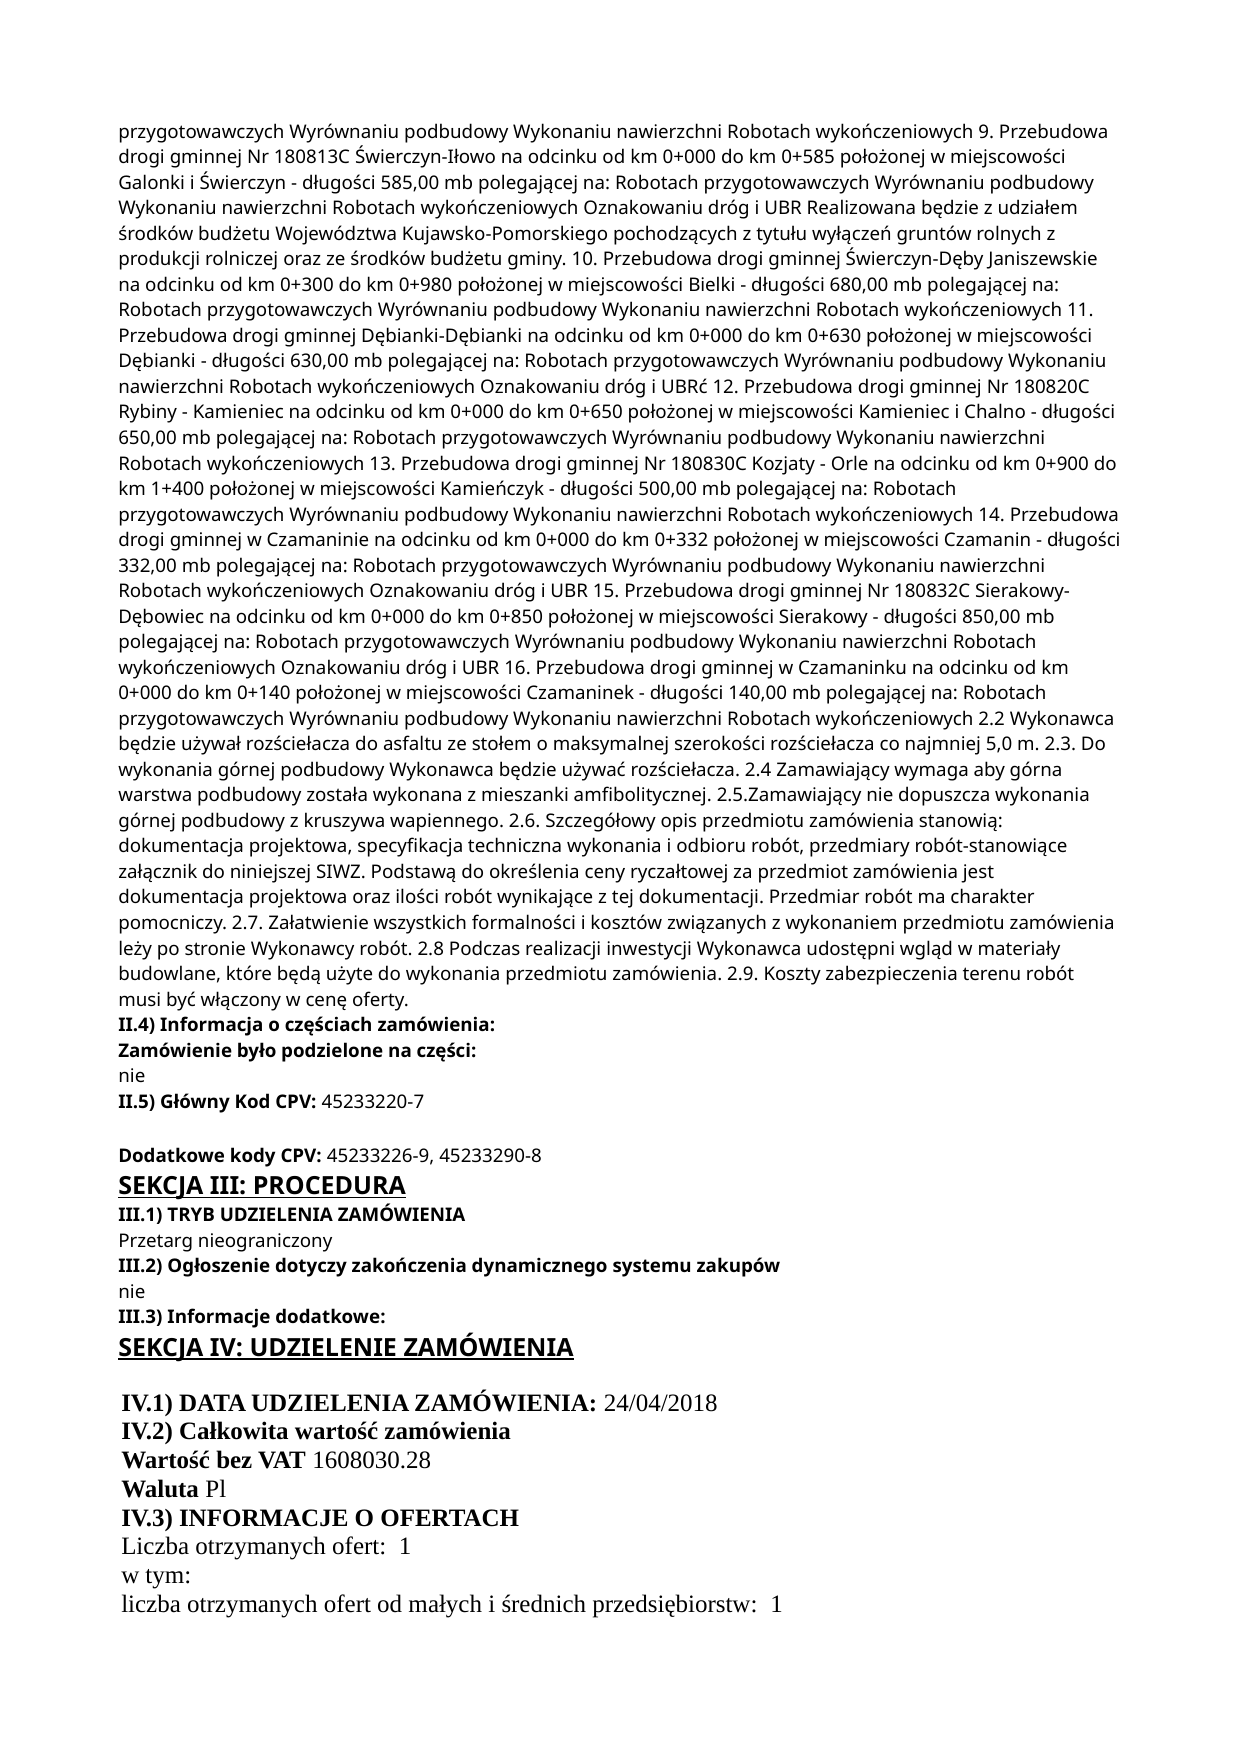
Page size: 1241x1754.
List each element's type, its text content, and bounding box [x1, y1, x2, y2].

table_header [118, 1364, 1105, 1374]
table_cell [1105, 1374, 1122, 1385]
text III.2) Ogłoszenie dotyczy zakończenia dynamicznego systemu zakupów [118, 1253, 1122, 1278]
table_header [1105, 1364, 1122, 1374]
text III.1) TRYB UDZIELENIA ZAMÓWIENIA [118, 1202, 1122, 1227]
text SEKCJA III: PROCEDURA [118, 1168, 1122, 1202]
text III.3) Informacje dodatkowe: [118, 1304, 1122, 1329]
text II.4) Informacja o częściach zamówienia: Zamówienie było podzielone na części: [118, 1011, 1122, 1062]
text nie [118, 1062, 1122, 1088]
text II.5) Główny Kod CPV: 45233220-7 [118, 1088, 1122, 1113]
text nie [118, 1278, 1122, 1304]
text SEKCJA IV: UDZIELENIE ZAMÓWIENIA [118, 1329, 1122, 1363]
table_cell IV.1) DATA UDZIELENIA ZAMÓWIENIA: 24/04/2018 IV.2) Całkowita wartość zamówienia Wartość bez VAT 1608030.28 Waluta Pl IV.3) INFORMACJE O OFERTACH Liczba otrzymanych ofert: 1 w tym: liczba otrzymanych ofert od małych i średnich przedsiębiorstw: 1 [118, 1385, 1122, 1621]
text Dodatkowe kody CPV: 45233226-9, 45233290-8 [118, 1142, 1122, 1168]
table_cell [118, 1374, 1105, 1385]
text Przetarg nieograniczony [118, 1227, 1122, 1253]
text przygotowawczych Wyrównaniu podbudowy Wykonaniu nawierzchni Robotach wykończeniowych 9. Przebudowa drogi gminnej Nr 180813C Świerczyn-Iłowo na odcinku od km 0+000 do km 0+585 położonej w miejscowości Galonki i Świerczyn - długości 585,00 mb polegającej na: Robotach przygotowawczych Wyrównaniu podbudowy Wykonaniu nawierzchni Robotach wykończeniowych Oznakowaniu dróg i UBR Realizowana będzie z udziałem środków budżetu Województwa Kujawsko-Pomorskiego pochodzących z tytułu wyłączeń gruntów rolnych z produkcji rolniczej oraz ze środków budżetu gminy. 10. Przebudowa drogi gminnej Świerczyn-Dęby Janiszewskie na odcinku od km 0+300 do km 0+980 położonej w miejscowości Bielki - długości 680,00 mb polegającej na: Robotach przygotowawczych Wyrównaniu podbudowy Wykonaniu nawierzchni Robotach wykończeniowych 11. Przebudowa drogi gminnej Dębianki-Dębianki na odcinku od km 0+000 do km 0+630 położonej w miejscowości Dębianki - długości 630,00 mb polegającej na: Robotach przygotowawczych Wyrównaniu podbudowy Wykonaniu nawierzchni Robotach wykończeniowych Oznakowaniu dróg i UBRć 12. Przebudowa drogi gminnej Nr 180820C Rybiny - Kamieniec na odcinku od km 0+000 do km 0+650 położonej w miejscowości Kamieniec i Chalno - długości 650,00 mb polegającej na: Robotach przygotowawczych Wyrównaniu podbudowy Wykonaniu nawierzchni Robotach wykończeniowych 13. Przebudowa drogi gminnej Nr 180830C Kozjaty - Orle na odcinku od km 0+900 do km 1+400 położonej w miejscowości Kamieńczyk - długości 500,00 mb polegającej na: Robotach przygotowawczych Wyrównaniu podbudowy Wykonaniu nawierzchni Robotach wykończeniowych 14. Przebudowa drogi gminnej w Czamaninie na odcinku od km 0+000 do km 0+332 położonej w miejscowości Czamanin - długości 332,00 mb polegającej na: Robotach przygotowawczych Wyrównaniu podbudowy Wykonaniu nawierzchni Robotach wykończeniowych Oznakowaniu dróg i UBR 15. Przebudowa drogi gminnej Nr 180832C Sierakowy-Dębowiec na odcinku od km 0+000 do km 0+850 położonej w miejscowości Sierakowy - długości 850,00 mb polegającej na: Robotach przygotowawczych Wyrównaniu podbudowy Wykonaniu nawierzchni Robotach wykończeniowych Oznakowaniu dróg i UBR 16. Przebudowa drogi gminnej w Czamaninku na odcinku od km 0+000 do km 0+140 położonej w miejscowości Czamaninek - długości 140,00 mb polegającej na: Robotach przygotowawczych Wyrównaniu podbudowy Wykonaniu nawierzchni Robotach wykończeniowych 2.2 Wykonawca będzie używał rozściełacza do asfaltu ze stołem o maksymalnej szerokości rozściełacza co najmniej 5,0 m. 2.3. Do wykonania górnej podbudowy Wykonawca będzie używać rozściełacza. 2.4 Zamawiający wymaga aby górna warstwa podbudowy została wykonana z mieszanki amfibolitycznej. 2.5.Zamawiający nie dopuszcza wykonania górnej podbudowy z kruszywa wapiennego. 2.6. Szczegółowy opis przedmiotu zamówienia stanowią: dokumentacja projektowa, specyfikacja techniczna wykonania i odbioru robót, przedmiary robót-stanowiące załącznik do niniejszej SIWZ. Podstawą do określenia ceny ryczałtowej za przedmiot zamówienia jest dokumentacja projektowa oraz ilości robót wynikające z tej dokumentacji. Przedmiar robót ma charakter pomocniczy. 2.7. Załatwienie wszystkich formalności i kosztów związanych z wykonaniem przedmiotu zamówienia leży po stronie Wykonawcy robót. 2.8 Podczas realizacji inwestycji Wykonawca udostępni wgląd w materiały budowlane, które będą użyte do wykonania przedmiotu zamówienia. 2.9. Koszty zabezpieczenia terenu robót musi być włączony w cenę oferty. [118, 118, 1122, 1011]
